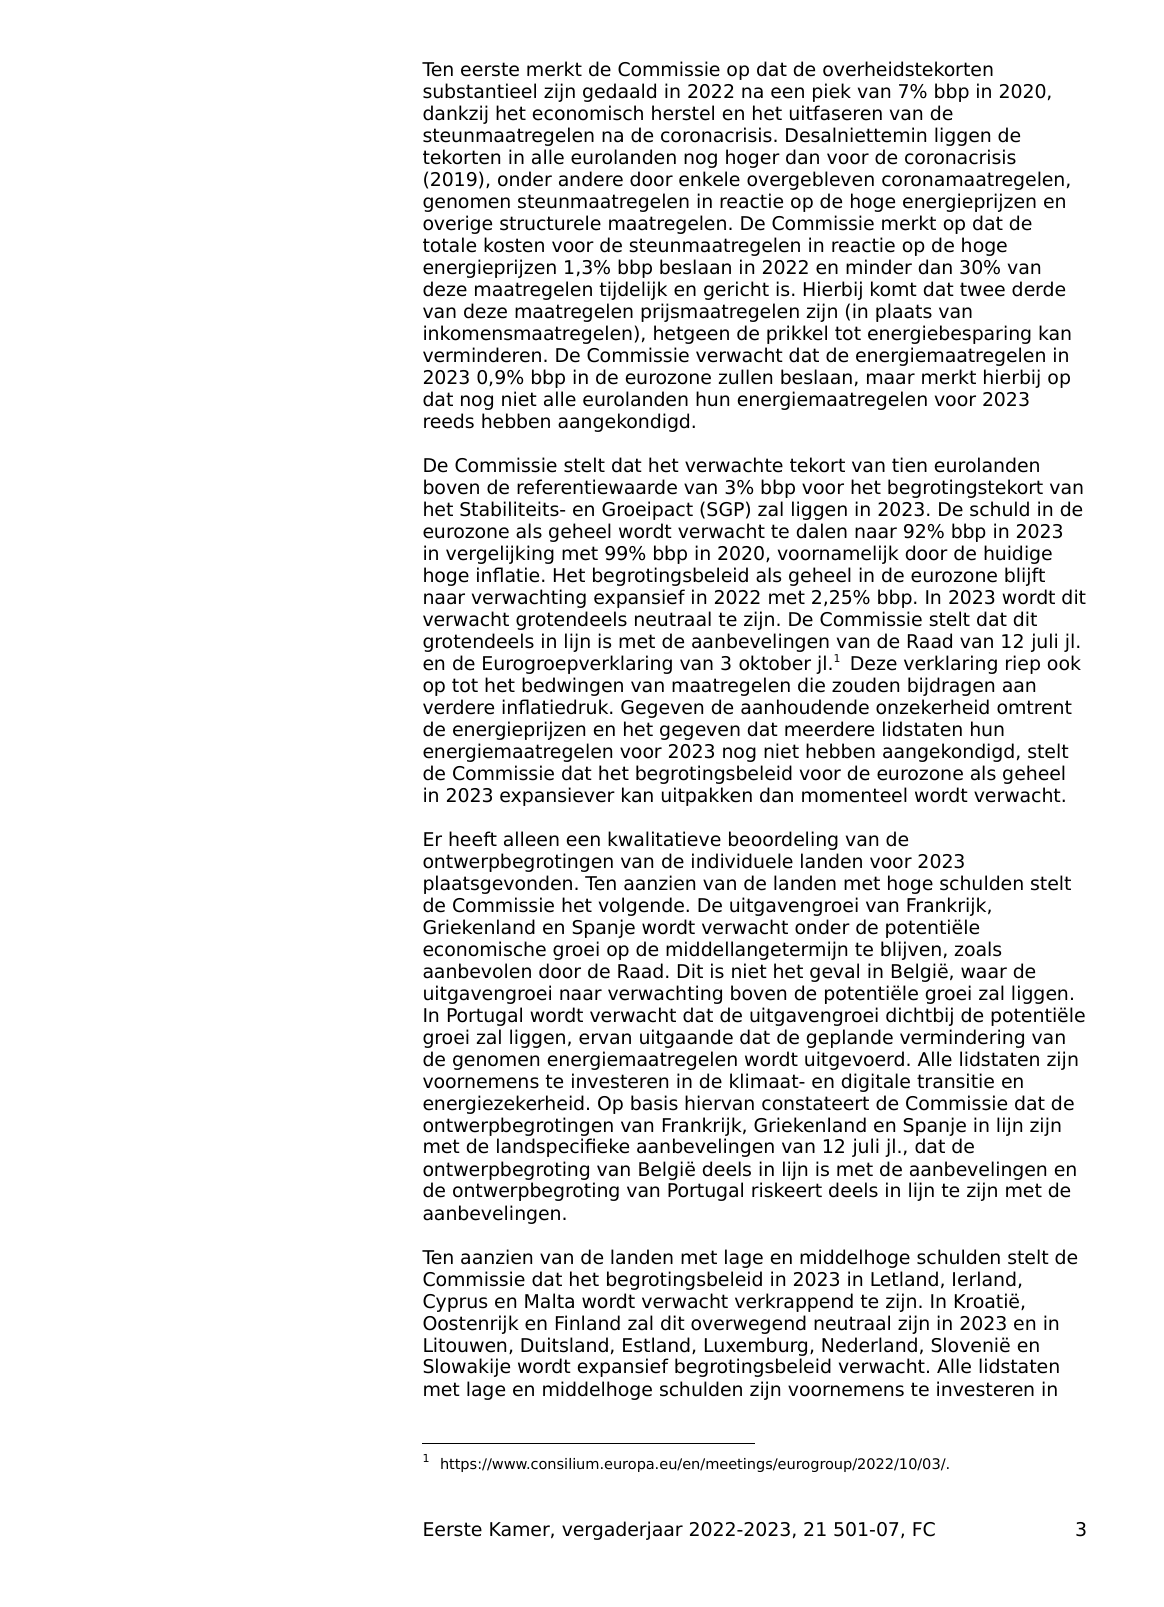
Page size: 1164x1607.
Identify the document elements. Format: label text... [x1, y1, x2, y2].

text De Commissie stelt dat het verwachte tekort van tien eurolanden boven de referentiewaarde van 3% bbp voor het begrotingstekort van het Stabiliteits- en Groeipact (SGP) zal liggen in 2023. De schuld in de eurozone als geheel wordt verwacht te dalen naar 92% bbp in 2023 in vergelijking met 99% bbp in 2020, voornamelijk door de huidige hoge inflatie. Het begrotingsbeleid als geheel in de eurozone blijft naar verwachting expansief in 2022 met 2,25% bbp. In 2023 wordt dit verwacht grotendeels neutraal te zijn. De Commissie stelt dat dit grotendeels in lijn is met de aanbevelingen van de Raad van 12 juli jl. en de Eurogroepverklaring van 3 oktober jl. Deze verklaring riep ook op tot het bedwingen van maatregelen die zouden bijdragen aan verdere inflatiedruk. Gegeven de aanhoudende onzekerheid omtrent de energieprijzen en het gegeven dat meerdere lidstaten hun energiemaatregelen voor 2023 nog niet hebben aangekondigd, stelt de Commissie dat het begrotingsbeleid voor de eurozone als geheel in 2023 expansiever kan uitpakken dan momenteel wordt verwacht. [422, 455, 1087, 807]
text Er heeft alleen een kwalitatieve beoordeling van de ontwerpbegrotingen van de individuele landen voor 2023 plaatsgevonden. Ten aanzien van de landen met hoge schulden stelt de Commissie het volgende. De uitgavengroei van Frankrijk, Griekenland en Spanje wordt verwacht onder de potentiële economische groei op de middellangetermijn te blijven, zoals aanbevolen door de Raad. Dit is niet het geval in België, waar de uitgavengroei naar verwachting boven de potentiële groei zal liggen. In Portugal wordt verwacht dat de uitgavengroei dichtbij de potentiële groei zal liggen, ervan uitgaande dat de geplande vermindering van de genomen energiemaatregelen wordt uitgevoerd. Alle lidstaten zijn voornemens te investeren in de klimaat- en digitale transitie en energiezekerheid. Op basis hiervan constateert de Commissie dat de ontwerpbegrotingen van Frankrijk, Griekenland en Spanje in lijn zijn met de landspecifieke aanbevelingen van 12 juli jl., dat de ontwerpbegroting van België deels in lijn is met de aanbevelingen en de ontwerpbegroting van Portugal riskeert deels in lijn te zijn met de aanbevelingen. [422, 829, 1087, 1224]
text Ten eerste merkt de Commissie op dat de overheidstekorten substantieel zijn gedaald in 2022 na een piek van 7% bbp in 2020, dankzij het economisch herstel en het uitfaseren van de steunmaatregelen na de coronacrisis. Desalniettemin liggen de tekorten in alle eurolanden nog hoger dan voor de coronacrisis (2019), onder andere door enkele overgebleven coronamaatregelen, genomen steunmaatregelen in reactie op de hoge energieprijzen en overige structurele maatregelen. De Commissie merkt op dat de totale kosten voor de steunmaatregelen in reactie op de hoge energieprijzen 1,3% bbp beslaan in 2022 en minder dan 30% van deze maatregelen tijdelijk en gericht is. Hierbij komt dat twee derde van deze maatregelen prijsmaatregelen zijn (in plaats van inkomensmaatregelen), hetgeen de prikkel tot energiebesparing kan verminderen. De Commissie verwacht dat de energiemaatregelen in 2023 0,9% bbp in de eurozone zullen beslaan, maar merkt hierbij op dat nog niet alle eurolanden hun energiemaatregelen voor 2023 reeds hebben aangekondigd. [422, 59, 1087, 433]
text https://www.consilium.europa.eu/en/meetings/eurogroup/2022/10/03/. [422, 1452, 1087, 1474]
text Ten aanzien van de landen met lage en middelhoge schulden stelt de Commissie dat het begrotingsbeleid in 2023 in Letland, Ierland, Cyprus en Malta wordt verwacht verkrappend te zijn. In Kroatië, Oostenrijk en Finland zal dit overwegend neutraal zijn in 2023 en in Litouwen, Duitsland, Estland, Luxemburg, Nederland, Slovenië en Slowakije wordt expansief begrotingsbeleid verwacht. Alle lidstaten met lage en middelhoge schulden zijn voornemens te investeren in [422, 1247, 1087, 1400]
